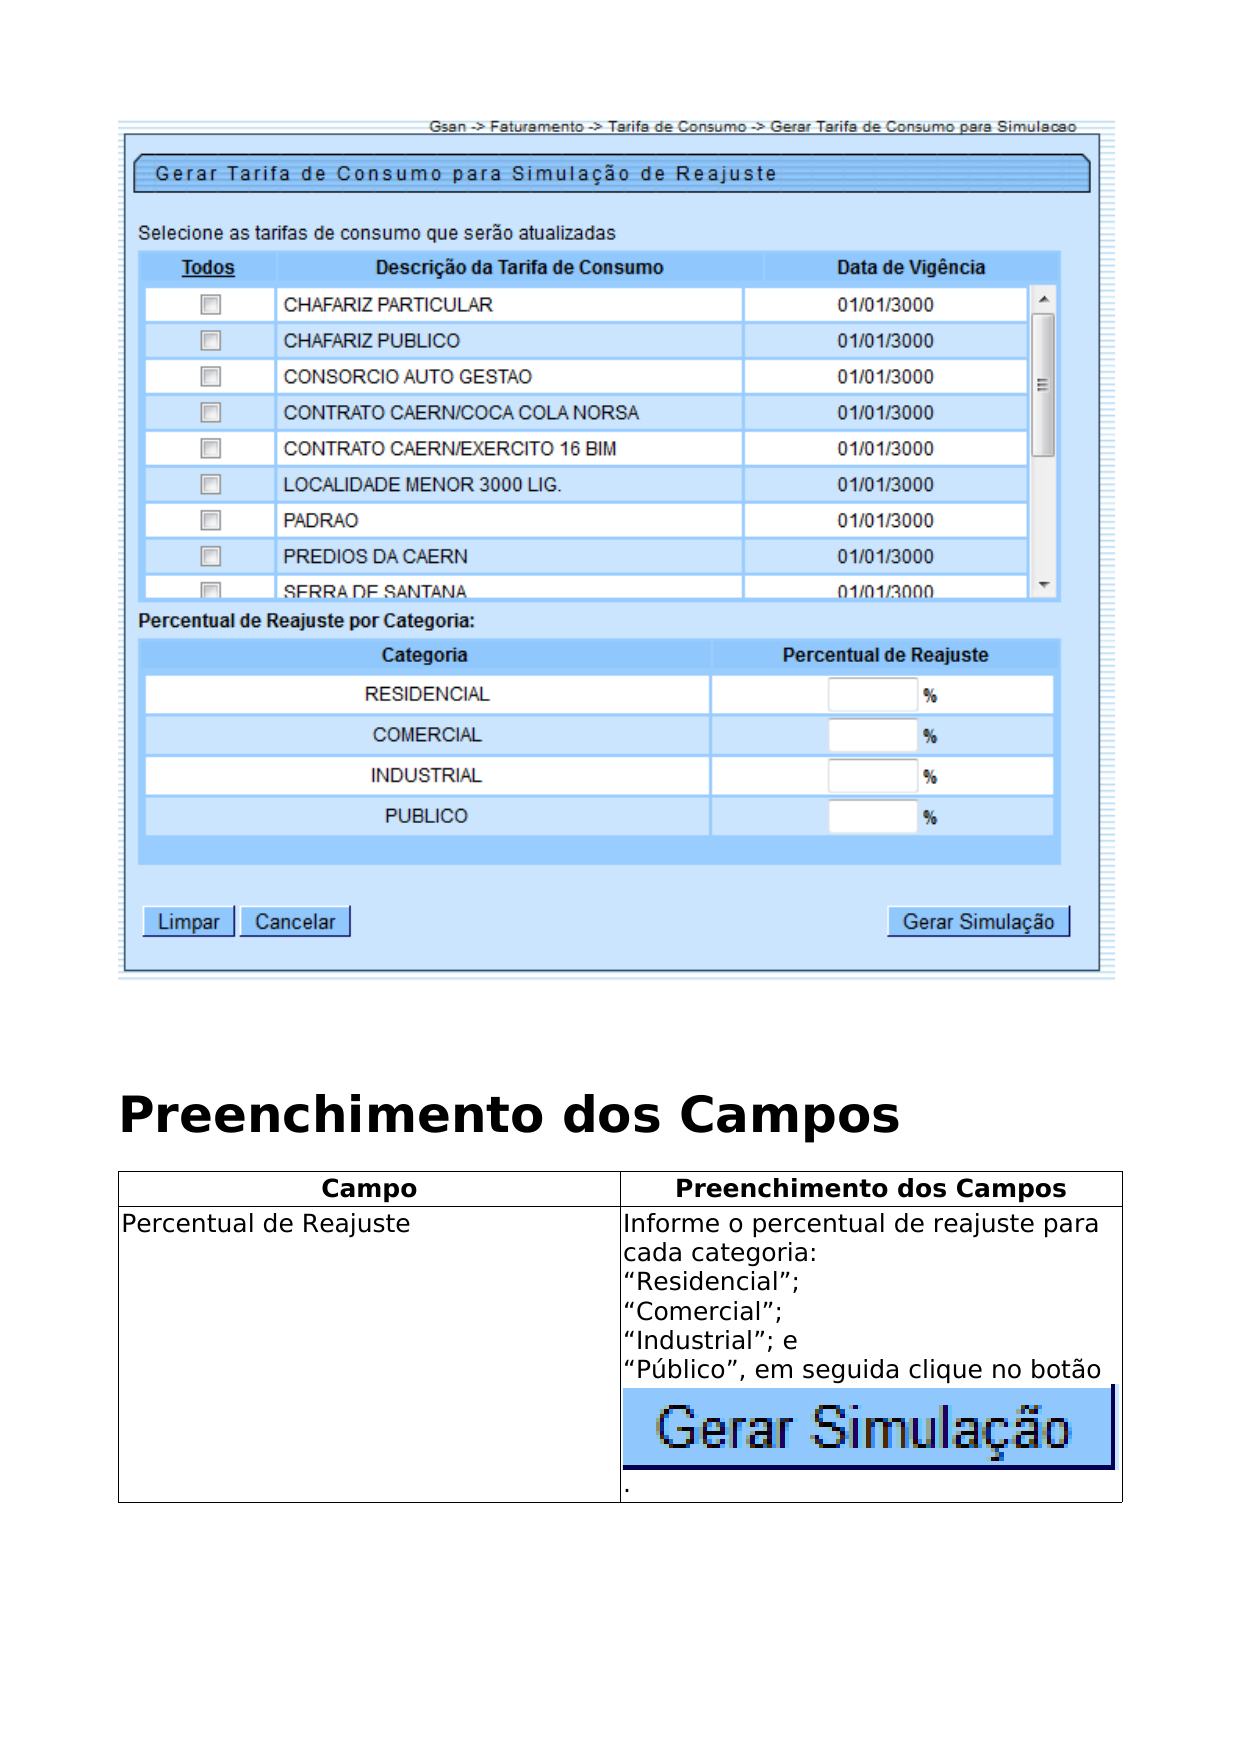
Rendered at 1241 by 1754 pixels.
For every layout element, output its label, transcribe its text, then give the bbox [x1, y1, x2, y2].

table_header Preenchimento dos Campos [621, 1172, 1122, 1206]
table_cell Percentual de Reajuste [119, 1207, 620, 1502]
table_cell Informe o percentual de reajuste para cada categoria: “Residencial”; “Comercial”; “Industrial”; e “Público”, em seguida clique no botão . [621, 1207, 1122, 1502]
subtitle Preenchimento dos Campos [118, 1086, 1122, 1144]
picture [118, 118, 1116, 984]
table_header Campo [119, 1172, 620, 1206]
picture [622, 1384, 1120, 1470]
